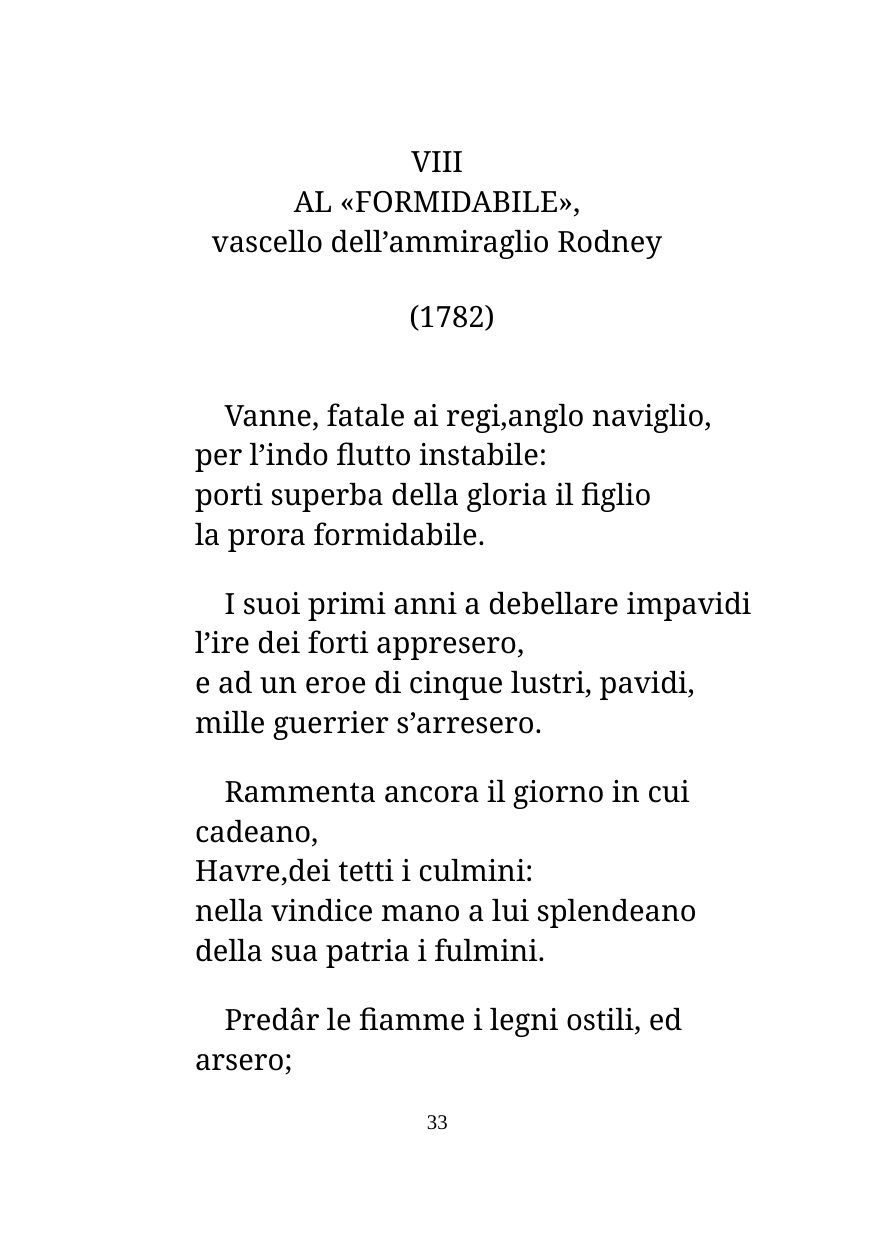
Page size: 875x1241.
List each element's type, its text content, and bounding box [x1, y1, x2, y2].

subtitle VIII AL «FORMIDABILE», vascello dell’ammiraglio Rodney [106, 142, 768, 261]
text I suoi primi anni a debellare impavidi l’ire dei forti appresero, e ad un eroe di cinque lustri, pavidi, mille guerrier s’arresero. [195, 583, 768, 742]
text Vanne, fatale ai regi,anglo naviglio, per l’indo flutto instabile: porti superba della gloria il figlio la prora formidabile. [195, 395, 768, 553]
text (1782) [106, 296, 768, 336]
text Rammenta ancora il giorno in cui cadeano, Havre,dei tetti i culmini: nella vindice mano a lui splendeano della sua patria i fulmini. [195, 771, 768, 970]
text Predâr le fiamme i legni ostili, ed arsero; [195, 999, 768, 1078]
